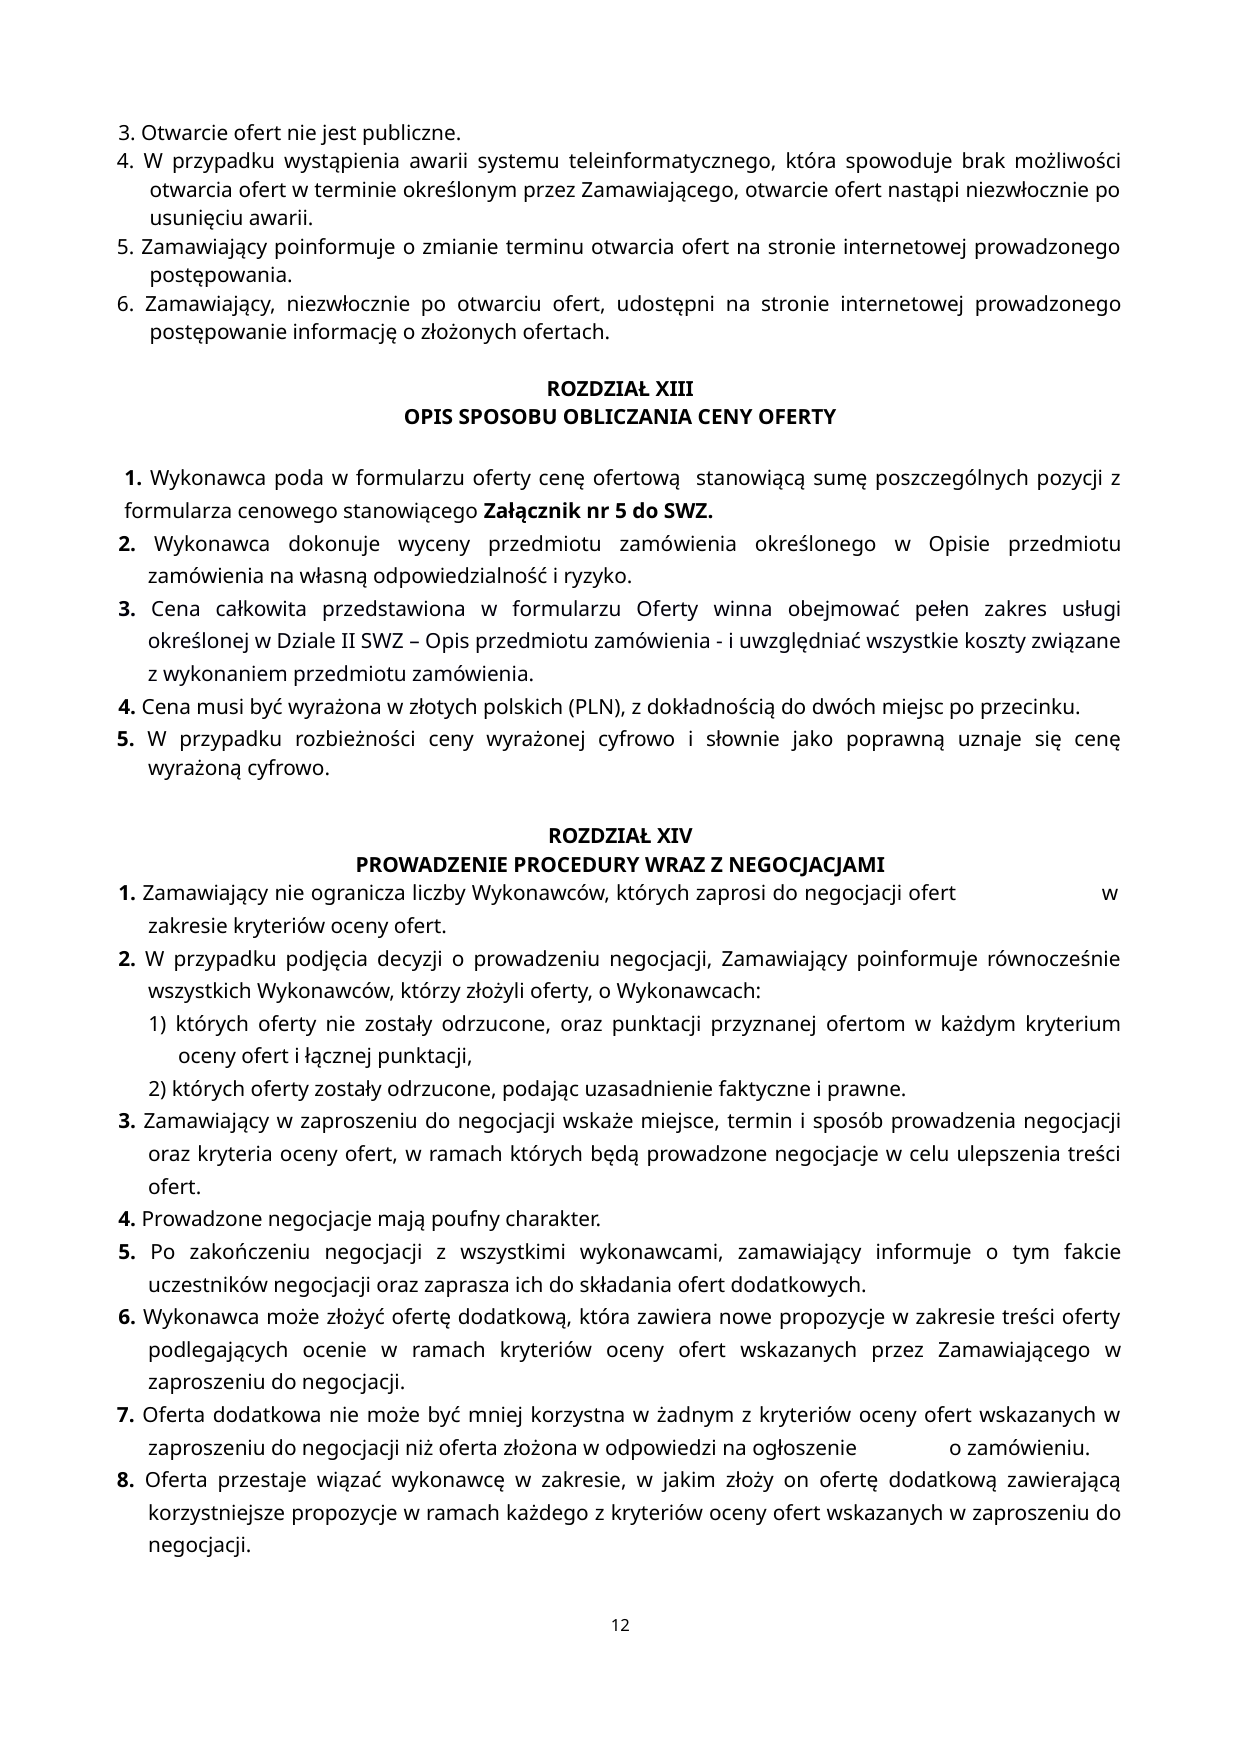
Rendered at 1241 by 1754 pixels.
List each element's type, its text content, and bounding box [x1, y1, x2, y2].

text 4. Cena musi być wyrażona w złotych polskich (PLN), z dokładnością do dwóch miejsc po przecinku. [118, 692, 1122, 720]
text 3. Zamawiający w zaproszeniu do negocjacji wskaże miejsce, termin i sposób prowadzenia negocjacji oraz kryteria oceny ofert, w ramach których będą prowadzone negocjacje w celu ulepszenia treści ofert. [118, 1107, 1122, 1200]
text 2. W przypadku podjęcia decyzji o prowadzeniu negocjacji, Zamawiający poinformuje równocześnie wszystkich Wykonawców, którzy złożyli oferty, o Wykonawcach: [118, 944, 1122, 1005]
text 6. Zamawiający, niezwłocznie po otwarciu ofert, udostępni na stronie internetowej prowadzonego postępowanie informację o złożonych ofertach. [117, 289, 1122, 346]
text 1. Zamawiający nie ogranicza liczby Wykonawców, których zaprosi do negocjacji ofert w zakresie kryteriów oceny ofert. [118, 878, 1122, 939]
text 3. Otwarcie ofert nie jest publiczne. [118, 118, 1122, 147]
text 4. W przypadku wystąpienia awarii systemu teleinformatycznego, która spowoduje brak możliwości otwarcia ofert w terminie określonym przez Zamawiającego, otwarcie ofert nastąpi niezwłocznie po usunięciu awarii. [117, 147, 1122, 232]
text 5. W przypadku rozbieżności ceny wyrażonej cyfrowo i słownie jako poprawną uznaje się cenę wyrażoną cyfrowo. [117, 724, 1122, 781]
text ROZDZIAŁ XIV [118, 822, 1122, 850]
text ROZDZIAŁ XIII [118, 374, 1122, 402]
text PROWADZENIE PROCEDURY WRAZ Z NEGOCJACJAMI [118, 850, 1122, 878]
text 5. Zamawiający poinformuje o zmianie terminu otwarcia ofert na stronie internetowej prowadzonego postępowania. [117, 232, 1122, 289]
text 6. Wykonawca może złożyć ofertę dodatkową, która zawiera nowe propozycje w zakresie treści oferty podlegających ocenie w ramach kryteriów oceny ofert wskazanych przez Zamawiającego w zaproszeniu do negocjacji. [118, 1302, 1122, 1396]
text 7. Oferta dodatkowa nie może być mniej korzystna w żadnym z kryteriów oceny ofert wskazanych w zaproszeniu do negocjacji niż oferta złożona w odpowiedzi na ogłoszenie o zamówieniu. [117, 1400, 1122, 1461]
text 4. Prowadzone negocjacje mają poufny charakter. [118, 1204, 1122, 1233]
text OPIS SPOSOBU OBLICZANIA CENY OFERTY [118, 402, 1122, 431]
text 8. Oferta przestaje wiązać wykonawcę w zakresie, w jakim złoży on ofertę dodatkową zawierającą korzystniejsze propozycje w ramach każdego z kryteriów oceny ofert wskazanych w zaproszeniu do negocjacji. [117, 1465, 1122, 1559]
text 3. Cena całkowita przedstawiona w formularzu Oferty winna obejmować pełen zakres usługi określonej w Dziale II SWZ – Opis przedmiotu zamówienia - i uwzględniać wszystkie koszty związane z wykonaniem przedmiotu zamówienia. [118, 594, 1122, 688]
text 2) których oferty zostały odrzucone, podając uzasadnienie faktyczne i prawne. [148, 1074, 1122, 1102]
text 2. Wykonawca dokonuje wyceny przedmiotu zamówienia określonego w Opisie przedmiotu zamówienia na własną odpowiedzialność i ryzyko. [118, 529, 1122, 590]
text 1. Wykonawca poda w formularzu oferty cenę ofertową stanowiącą sumę poszczególnych pozycji z formularza cenowego stanowiącego Załącznik nr 5 do SWZ. [124, 463, 1122, 524]
text 5. Po zakończeniu negocjacji z wszystkimi wykonawcami, zamawiający informuje o tym fakcie uczestników negocjacji oraz zaprasza ich do składania ofert dodatkowych. [118, 1237, 1122, 1298]
text 1) których oferty nie zostały odrzucone, oraz punktacji przyznanej ofertom w każdym kryterium oceny ofert i łącznej punktacji, [148, 1009, 1122, 1070]
